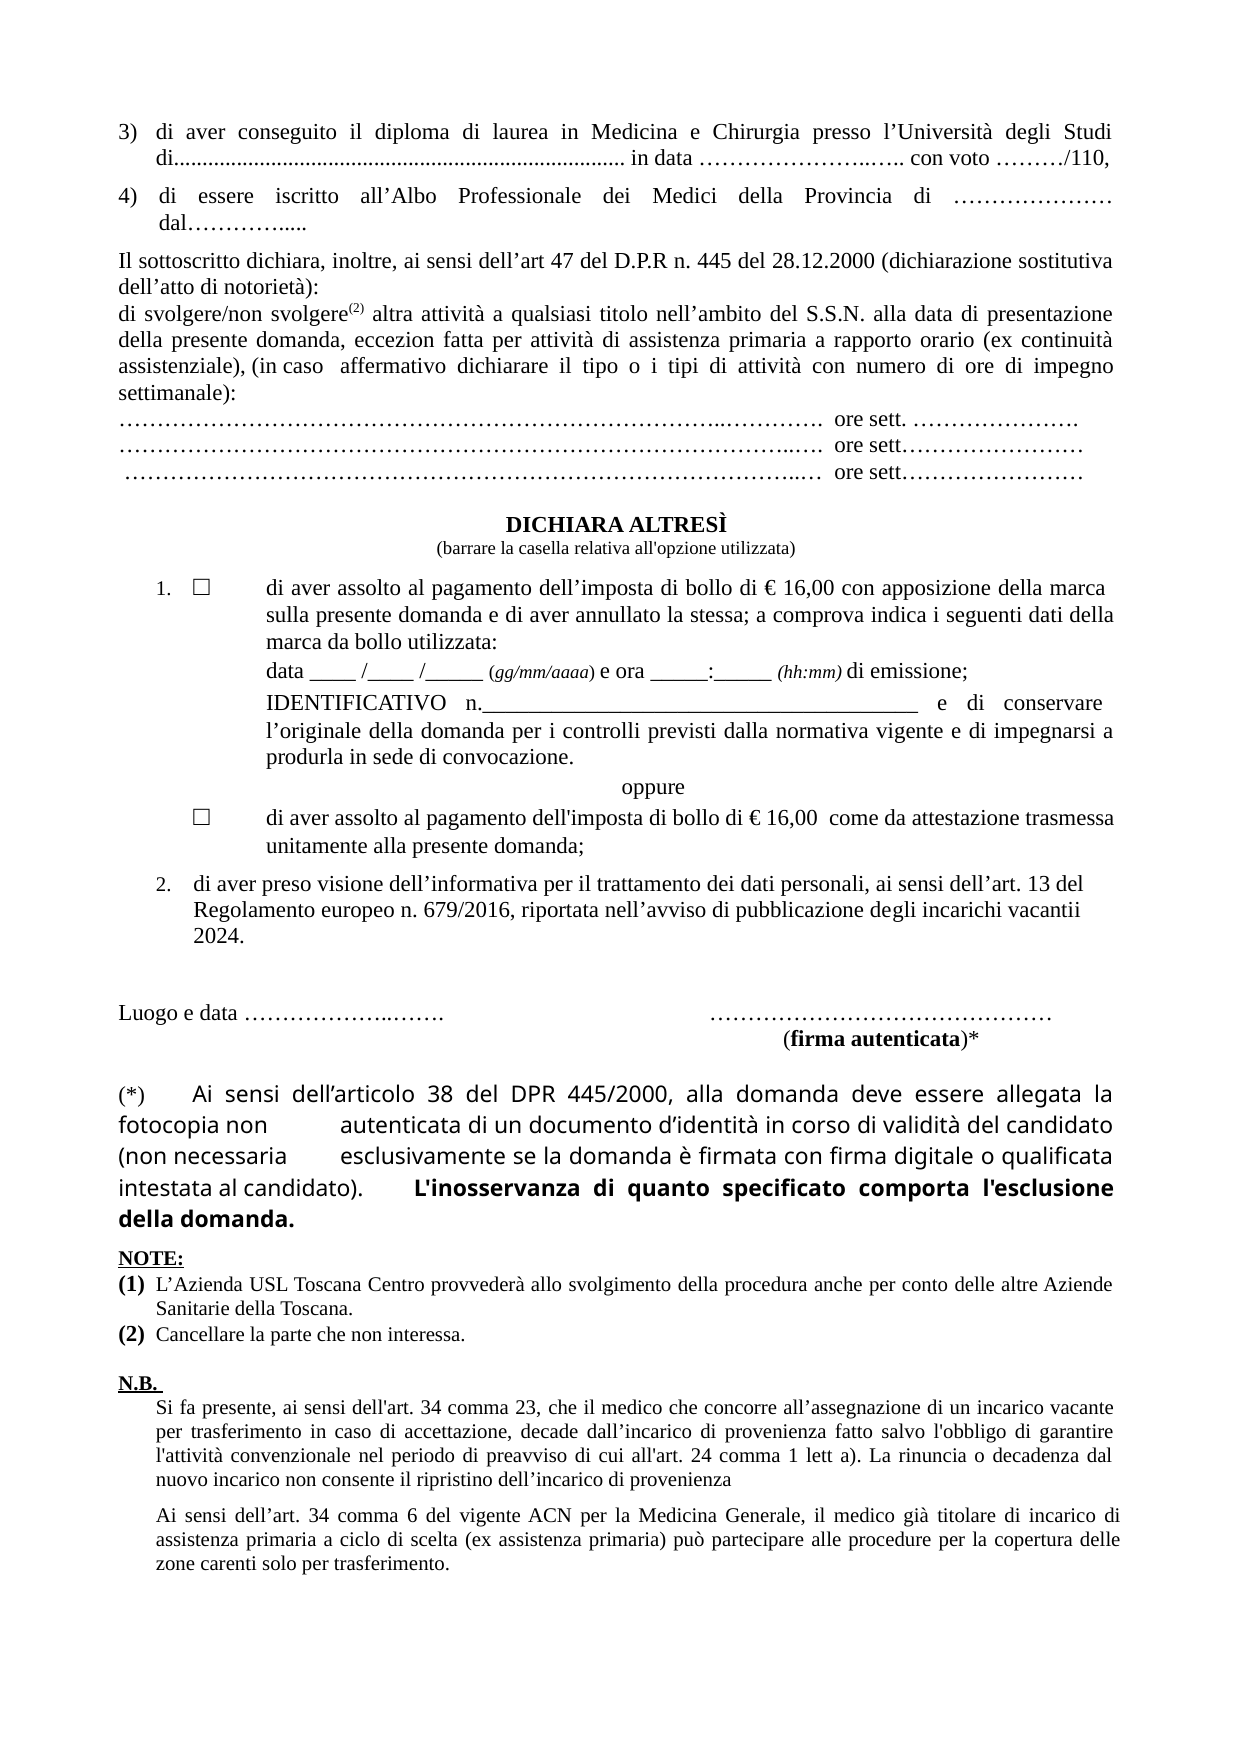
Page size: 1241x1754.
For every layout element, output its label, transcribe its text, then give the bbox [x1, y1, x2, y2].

text (firma autenticata)* [783, 1025, 1114, 1051]
text Il sottoscritto dichiara, inoltre, ai sensi dell’art 47 del D.P.R n. 445 del 28.12.2000 (dichiarazione sostitutiva dell’atto di notorietà): [118, 247, 1114, 300]
text Luogo e data ………………..……. ……………………………………… [118, 999, 1114, 1025]
list L’Azienda USL Toscana Centro provvederà allo svolgimento della procedura anche per conto delle altre Aziende Sanitarie della Toscana. [118, 1270, 1114, 1320]
text (*) Ai sensi dell’articolo 38 del DPR 445/2000, alla domanda deve essere allegata la fotocopia non autenticata di un documento d’identità in corso di validità del candidato (non necessaria esclusivamente se la domanda è firmata con firma digitale o qualificata intestata al candidato). L'inosservanza di quanto specificato comporta l'esclusione della domanda. [118, 1078, 1114, 1234]
subtitle N.B. [118, 1371, 1114, 1395]
text 3) di aver conseguito il diploma di laurea in Medicina e Chirurgia presso l’Università degli Studi di............................................................................... in data …………………..….. con voto ………/110, [118, 118, 1114, 171]
text ……………………………………………………………………..…………. ore sett. …………………. [118, 405, 1114, 432]
list IDENTIFICATIVO n.______________________________________ e di conservare l’originale della domanda per i controlli previsti dalla normativa vigente e di impegnarsi a produrla in sede di convocazione. [156, 685, 1122, 769]
list (barrare la casella relativa all'opzione utilizzata) [118, 537, 1114, 558]
text oppure [118, 769, 1114, 801]
text ……………………………………………………………………………..… ore sett…………………… [118, 458, 1114, 484]
list Ai sensi dell’art. 34 comma 6 del vigente ACN per la Medicina Generale, il medico già titolare di incarico di assistenza primaria a ciclo di scelta (ex assistenza primaria) può partecipare alle procedure per la copertura delle zone carenti solo per trasferimento. [118, 1503, 1122, 1575]
text ……………………………………………………………………………..…. ore sett…………………… [118, 432, 1114, 458]
text 4) di essere iscritto all’Albo Professionale dei Medici della Provincia di ………………… dal…………..... [118, 183, 1114, 235]
list data ____ /____ /_____ (gg/mm/aaaa) e ora _____:_____ (hh:mm) di emissione; [156, 654, 1122, 685]
list □ di aver assolto al pagamento dell’imposta di bollo di € 16,00 con apposizione della marca sulla presente domanda e di aver annullato la stessa; a comprova indica i seguenti dati della marca da bollo utilizzata: [156, 570, 1122, 654]
list Cancellare la parte che non interessa. [118, 1320, 1114, 1347]
list □ di aver assolto al pagamento dell'imposta di bollo di € 16,00 come da attestazione trasmessa unitamente alla presente domanda; [156, 801, 1122, 858]
text NOTE: [118, 1246, 1114, 1270]
text di svolgere/non svolgere(2) altra attività a qualsiasi titolo nell’ambito del S.S.N. alla data di presentazione della presente domanda, eccezion fatta per attività di assistenza primaria a rapporto orario (ex continuità assistenziale), (in caso affermativo dichiarare il tipo o i tipi di attività con numero di ore di impegno settimanale): [118, 300, 1114, 405]
text DICHIARA ALTRESÌ [118, 511, 1114, 537]
list di aver preso visione dell’informativa per il trattamento dei dati personali, ai sensi dell’art. 13 del Regolamento europeo n. 679/2016, riportata nell’avviso di pubblicazione degli incarichi vacantii 2024. [156, 870, 1122, 949]
list Si fa presente, ai sensi dell'art. 34 comma 23, che il medico che concorre all’assegnazione di un incarico vacante per trasferimento in caso di accettazione, decade dall’incarico di provenienza fatto salvo l'obbligo di garantire l'attività convenzionale nel periodo di preavviso di cui all'art. 24 comma 1 lett a). La rinuncia o decadenza dal nuovo incarico non consente il ripristino dell’incarico di provenienza [118, 1395, 1114, 1491]
